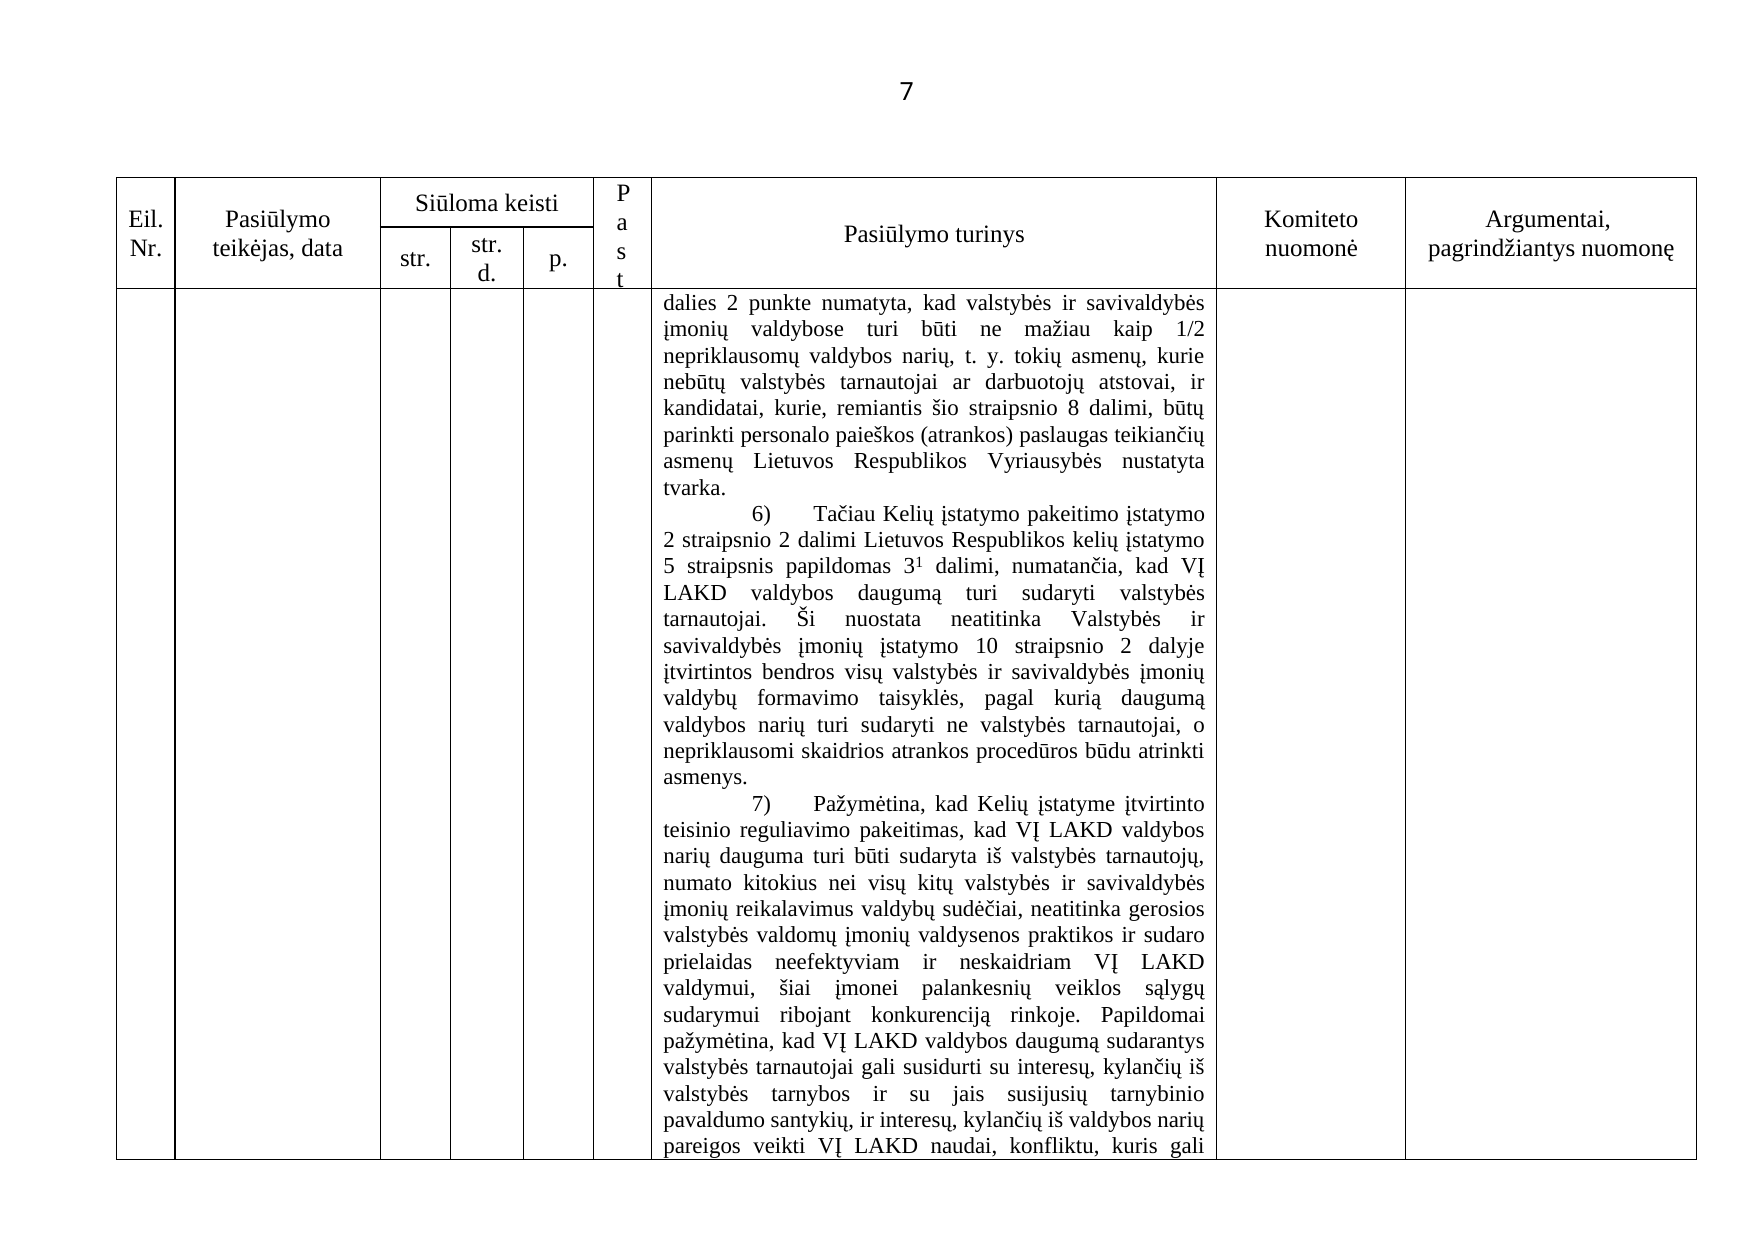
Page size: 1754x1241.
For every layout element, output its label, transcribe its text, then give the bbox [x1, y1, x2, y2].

table_cell str. [381, 228, 450, 288]
table_cell dalies 2 punkte numatyta, kad valstybės ir savivaldybės įmonių valdybose turi būti ne mažiau kaip 1/2 nepriklausomų valdybos narių, t. y. tokių asmenų, kurie nebūtų valstybės tarnautojai ar darbuotojų atstovai, ir kandidatai, kurie, remiantis šio straipsnio 8 dalimi, būtų parinkti personalo paieškos (atrankos) paslaugas teikiančių asmenų Lietuvos Respublikos Vyriausybės nustatyta tvarka. 6) Tačiau Kelių įstatymo pakeitimo įstatymo 2 straipsnio 2 dalimi Lietuvos Respublikos kelių įstatymo 5 straipsnis papildomas 31 dalimi, numatančia, kad VĮ LAKD valdybos daugumą turi sudaryti valstybės tarnautojai. Ši nuostata neatitinka Valstybės ir savivaldybės įmonių įstatymo 10 straipsnio 2 dalyje įtvirtintos bendros visų valstybės ir savivaldybės įmonių valdybų formavimo taisyklės, pagal kurią daugumą valdybos narių turi sudaryti ne valstybės tarnautojai, o nepriklausomi skaidrios atrankos procedūros būdu atrinkti asmenys. 7) Pažymėtina, kad Kelių įstatyme įtvirtinto teisinio reguliavimo pakeitimas, kad VĮ LAKD valdybos narių dauguma turi būti sudaryta iš valstybės tarnautojų, numato kitokius nei visų kitų valstybės ir savivaldybės įmonių reikalavimus valdybų sudėčiai, neatitinka gerosios valstybės valdomų įmonių valdysenos praktikos ir sudaro prielaidas neefektyviam ir neskaidriam VĮ LAKD valdymui, šiai įmonei palankesnių veiklos sąlygų sudarymui ribojant konkurenciją rinkoje. Papildomai pažymėtina, kad VĮ LAKD valdybos daugumą sudarantys valstybės tarnautojai gali susidurti su interesų, kylančių iš valstybės tarnybos ir su jais susijusių tarnybinio pavaldumo santykių, ir interesų, kylančių iš valdybos narių pareigos veikti VĮ LAKD naudai, konfliktu, kuris gali [652, 289, 1216, 1159]
table_cell [381, 289, 450, 1159]
table_cell [451, 289, 523, 1159]
table_header Siūloma keisti [381, 178, 593, 226]
table_cell [117, 289, 174, 1159]
table_header Komiteto nuomonė [1217, 178, 1405, 288]
table_header Eil. Nr. [117, 178, 174, 288]
table_cell [1406, 289, 1696, 1159]
table_cell [594, 289, 651, 1159]
table_header Pastabos [594, 178, 651, 288]
table_cell p. [524, 228, 593, 288]
table_header Argumentai, pagrindžiantys nuomonę [1406, 178, 1696, 288]
table_cell [524, 289, 593, 1159]
table_cell str. d. [451, 228, 523, 288]
table_cell [1217, 289, 1405, 1159]
table_header Pasiūlymo teikėjas, data [176, 178, 380, 288]
table_header Pasiūlymo turinys [652, 178, 1216, 288]
table_cell [176, 289, 380, 1159]
